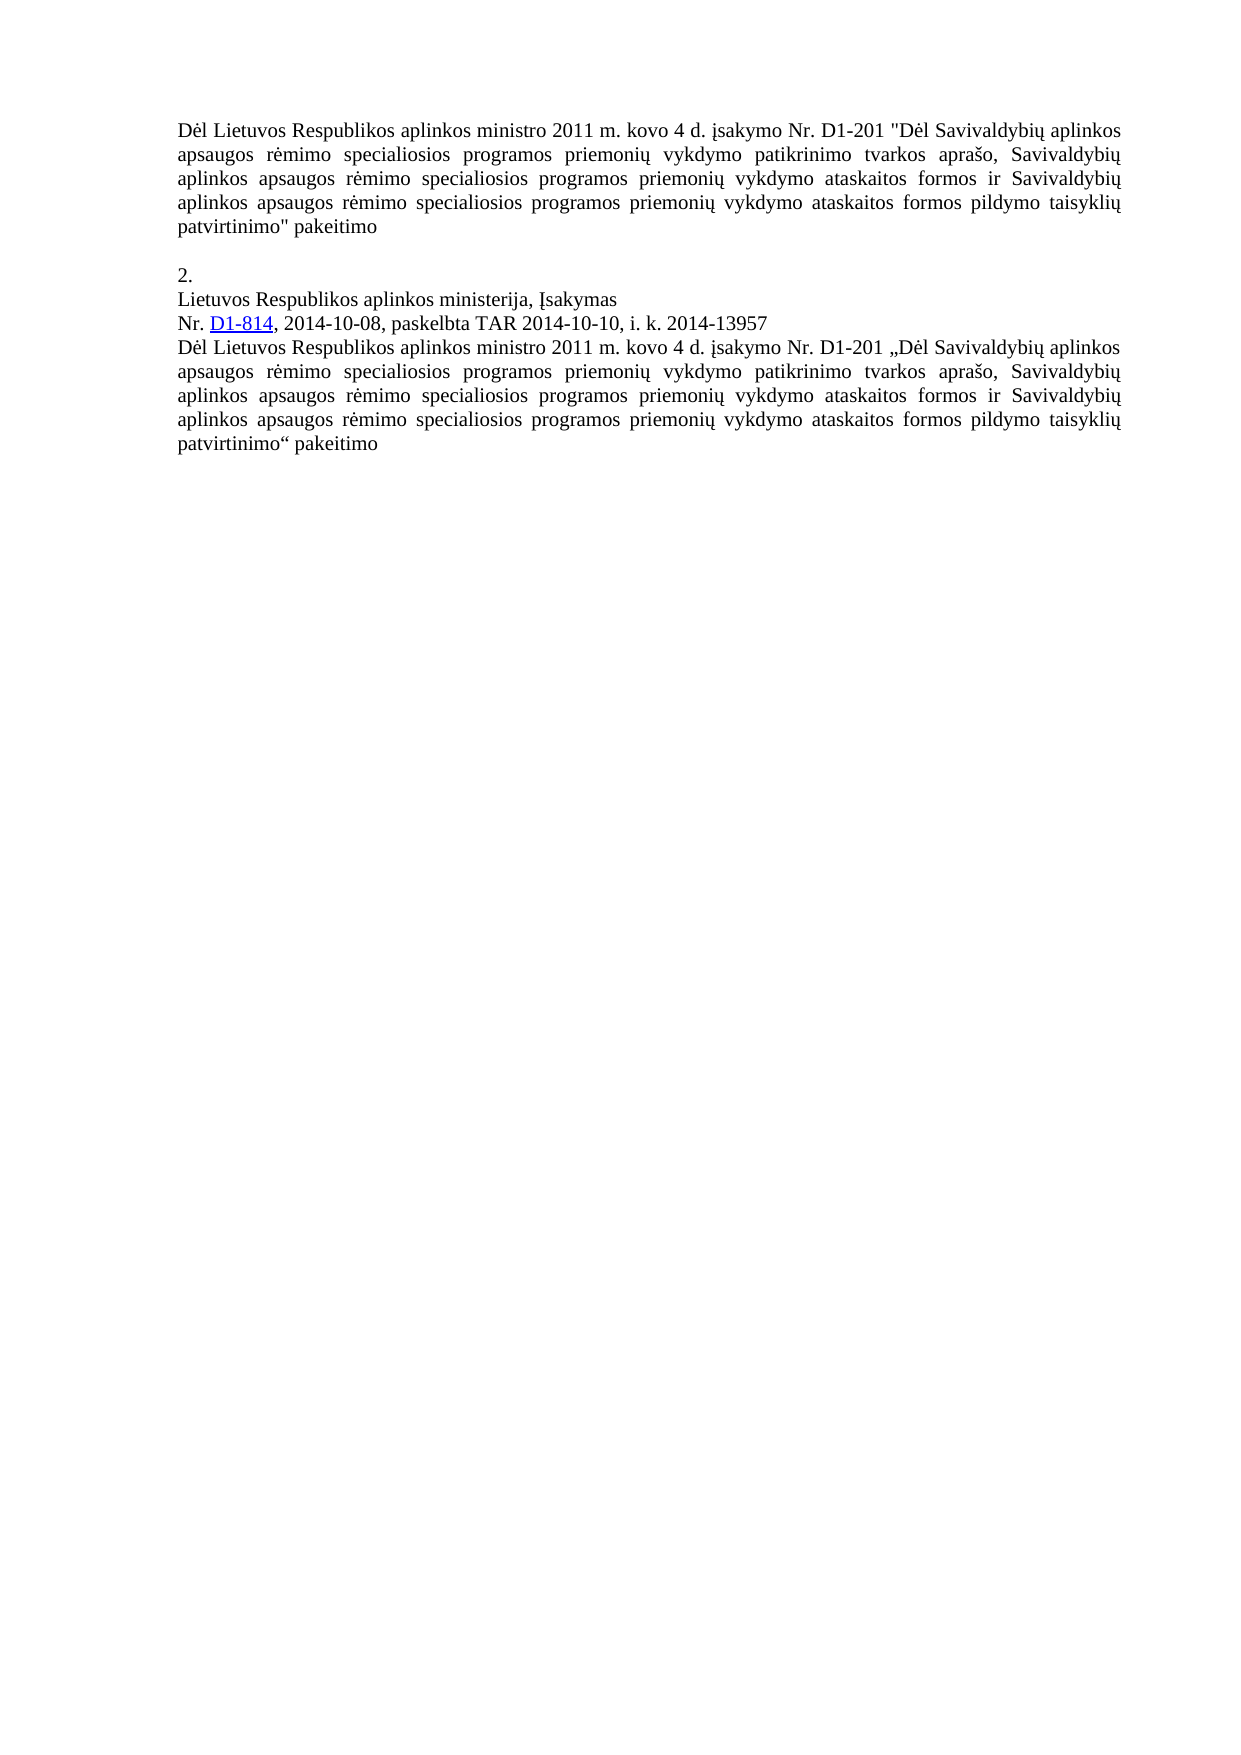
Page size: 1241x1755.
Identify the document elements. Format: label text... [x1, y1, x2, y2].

text Nr. D1-814, 2014-10-08, paskelbta TAR 2014-10-10, i. k. 2014-13957 [177, 311, 1122, 335]
text Dėl Lietuvos Respublikos aplinkos ministro 2011 m. kovo 4 d. įsakymo Nr. D1-201 "Dėl Savivaldybių aplinkos apsaugos rėmimo specialiosios programos priemonių vykdymo patikrinimo tvarkos aprašo, Savivaldybių aplinkos apsaugos rėmimo specialiosios programos priemonių vykdymo ataskaitos formos ir Savivaldybių aplinkos apsaugos rėmimo specialiosios programos priemonių vykdymo ataskaitos formos pildymo taisyklių patvirtinimo" pakeitimo [177, 118, 1122, 238]
text Dėl Lietuvos Respublikos aplinkos ministro 2011 m. kovo 4 d. įsakymo Nr. D1-201 „Dėl Savivaldybių aplinkos apsaugos rėmimo specialiosios programos priemonių vykdymo patikrinimo tvarkos aprašo, Savivaldybių aplinkos apsaugos rėmimo specialiosios programos priemonių vykdymo ataskaitos formos ir Savivaldybių aplinkos apsaugos rėmimo specialiosios programos priemonių vykdymo ataskaitos formos pildymo taisyklių patvirtinimo“ pakeitimo [177, 335, 1122, 455]
text 2. [177, 262, 1122, 287]
text Lietuvos Respublikos aplinkos ministerija, Įsakymas [177, 287, 1122, 311]
